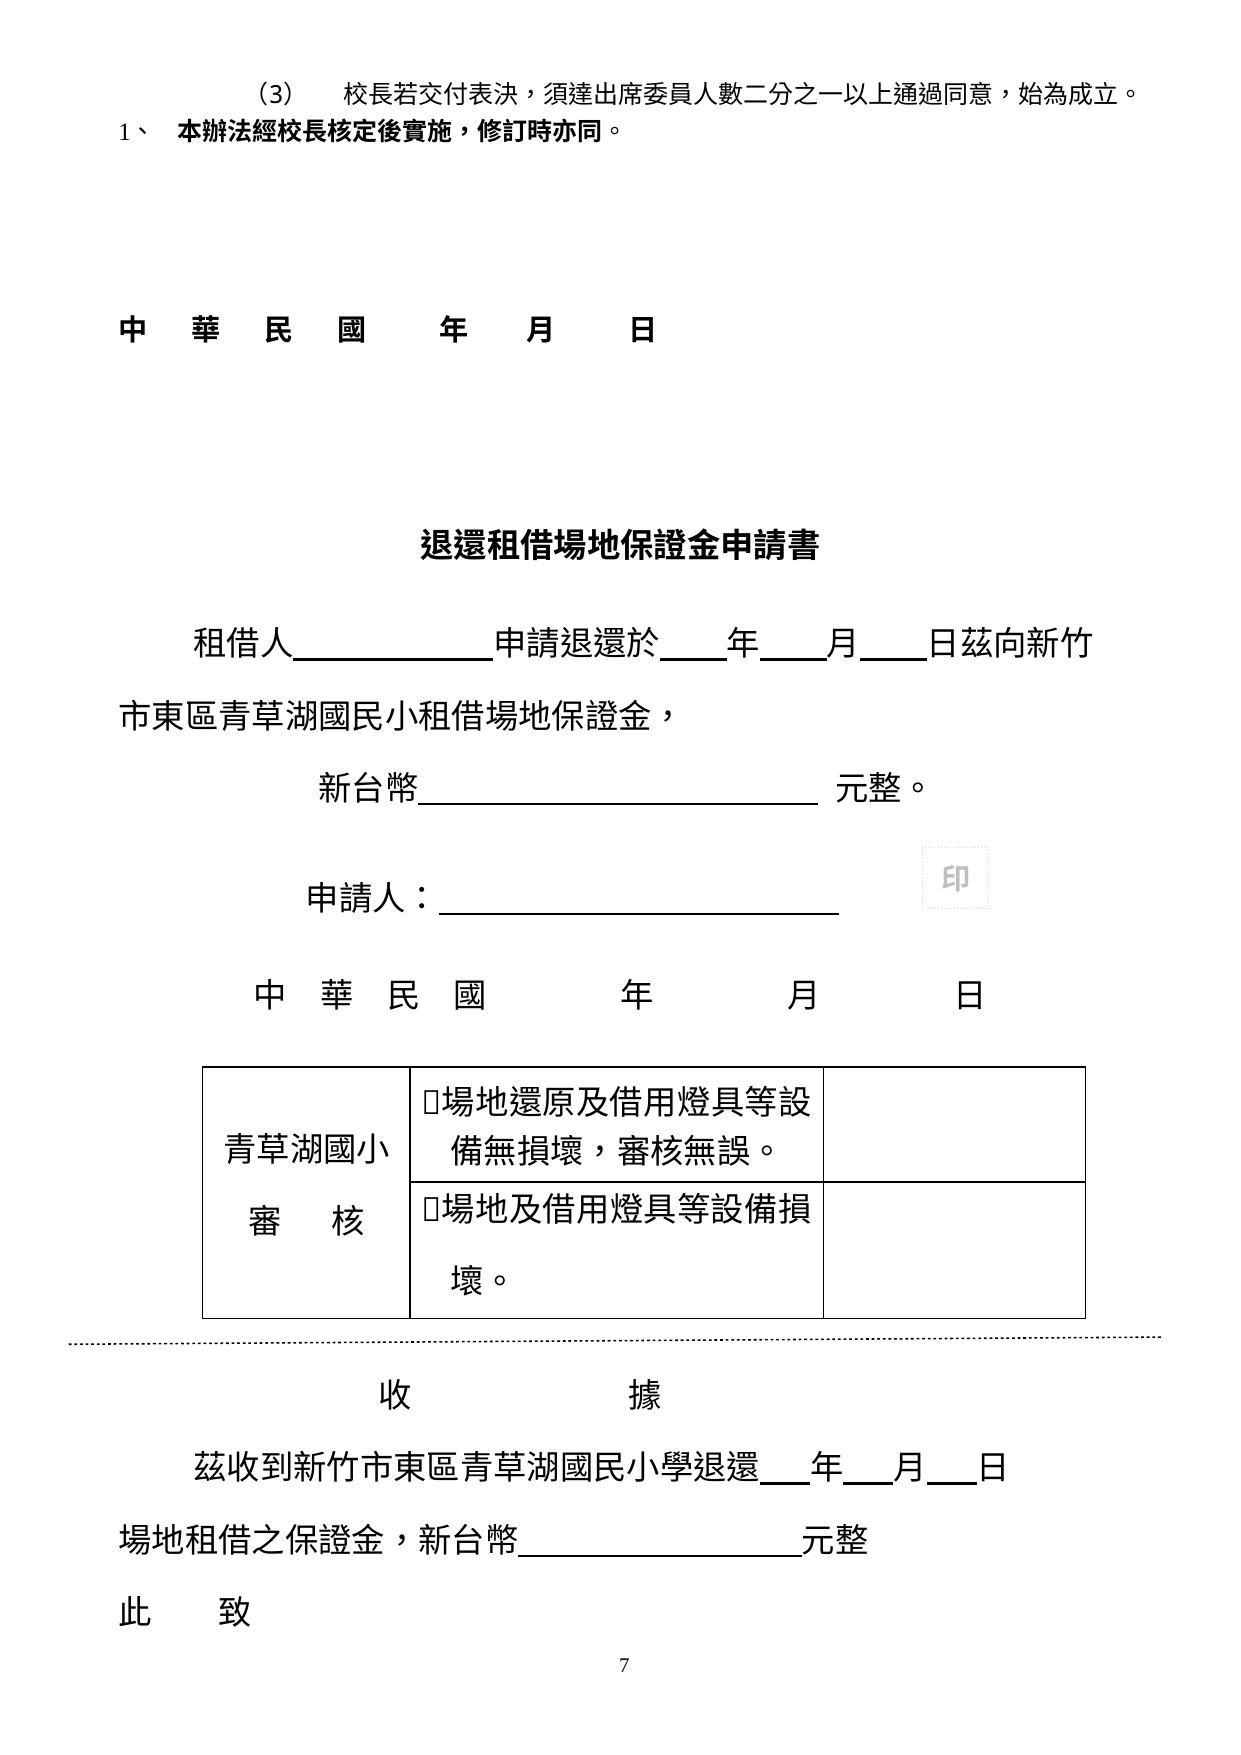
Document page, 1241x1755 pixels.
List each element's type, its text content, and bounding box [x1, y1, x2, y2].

text 租借人 申請退還於 年 月 日茲向新竹市東區青草湖國民小租借場地保證金， [118, 617, 1122, 738]
text 場地租借之保證金，新台幣 元整 [118, 1513, 1122, 1562]
text 中 華 民 國 年 月 日 [118, 969, 1122, 1017]
list 校長若交付表決，須達出席委員人數二分之一以上通過同意，始為成立。 [243, 75, 1122, 111]
table_cell [824, 1183, 1085, 1317]
table_header [824, 1068, 1085, 1181]
text 收 據 [118, 1368, 1122, 1417]
text 茲收到新竹市東區青草湖國民小學退還 年 月 日 [118, 1441, 1122, 1489]
table_header 場地還原及借用燈具等設備無損壞，審核無誤。 [411, 1068, 823, 1181]
text 印 [938, 856, 972, 898]
text 新台幣 元整。 [118, 762, 1122, 810]
text 申請人： [118, 847, 1122, 920]
table_header 青草湖國小 審 核 [203, 1068, 409, 1317]
text 此 致 [118, 1586, 1122, 1634]
table_cell 場地及借用燈具等設備損壞。 [411, 1183, 823, 1317]
list 本辦法經校長核定後實施，修訂時亦同。 [118, 111, 1122, 147]
text 退還租借場地保證金申請書 [118, 519, 1122, 567]
text 中 華 民 國 年 月 日 [118, 306, 1122, 348]
